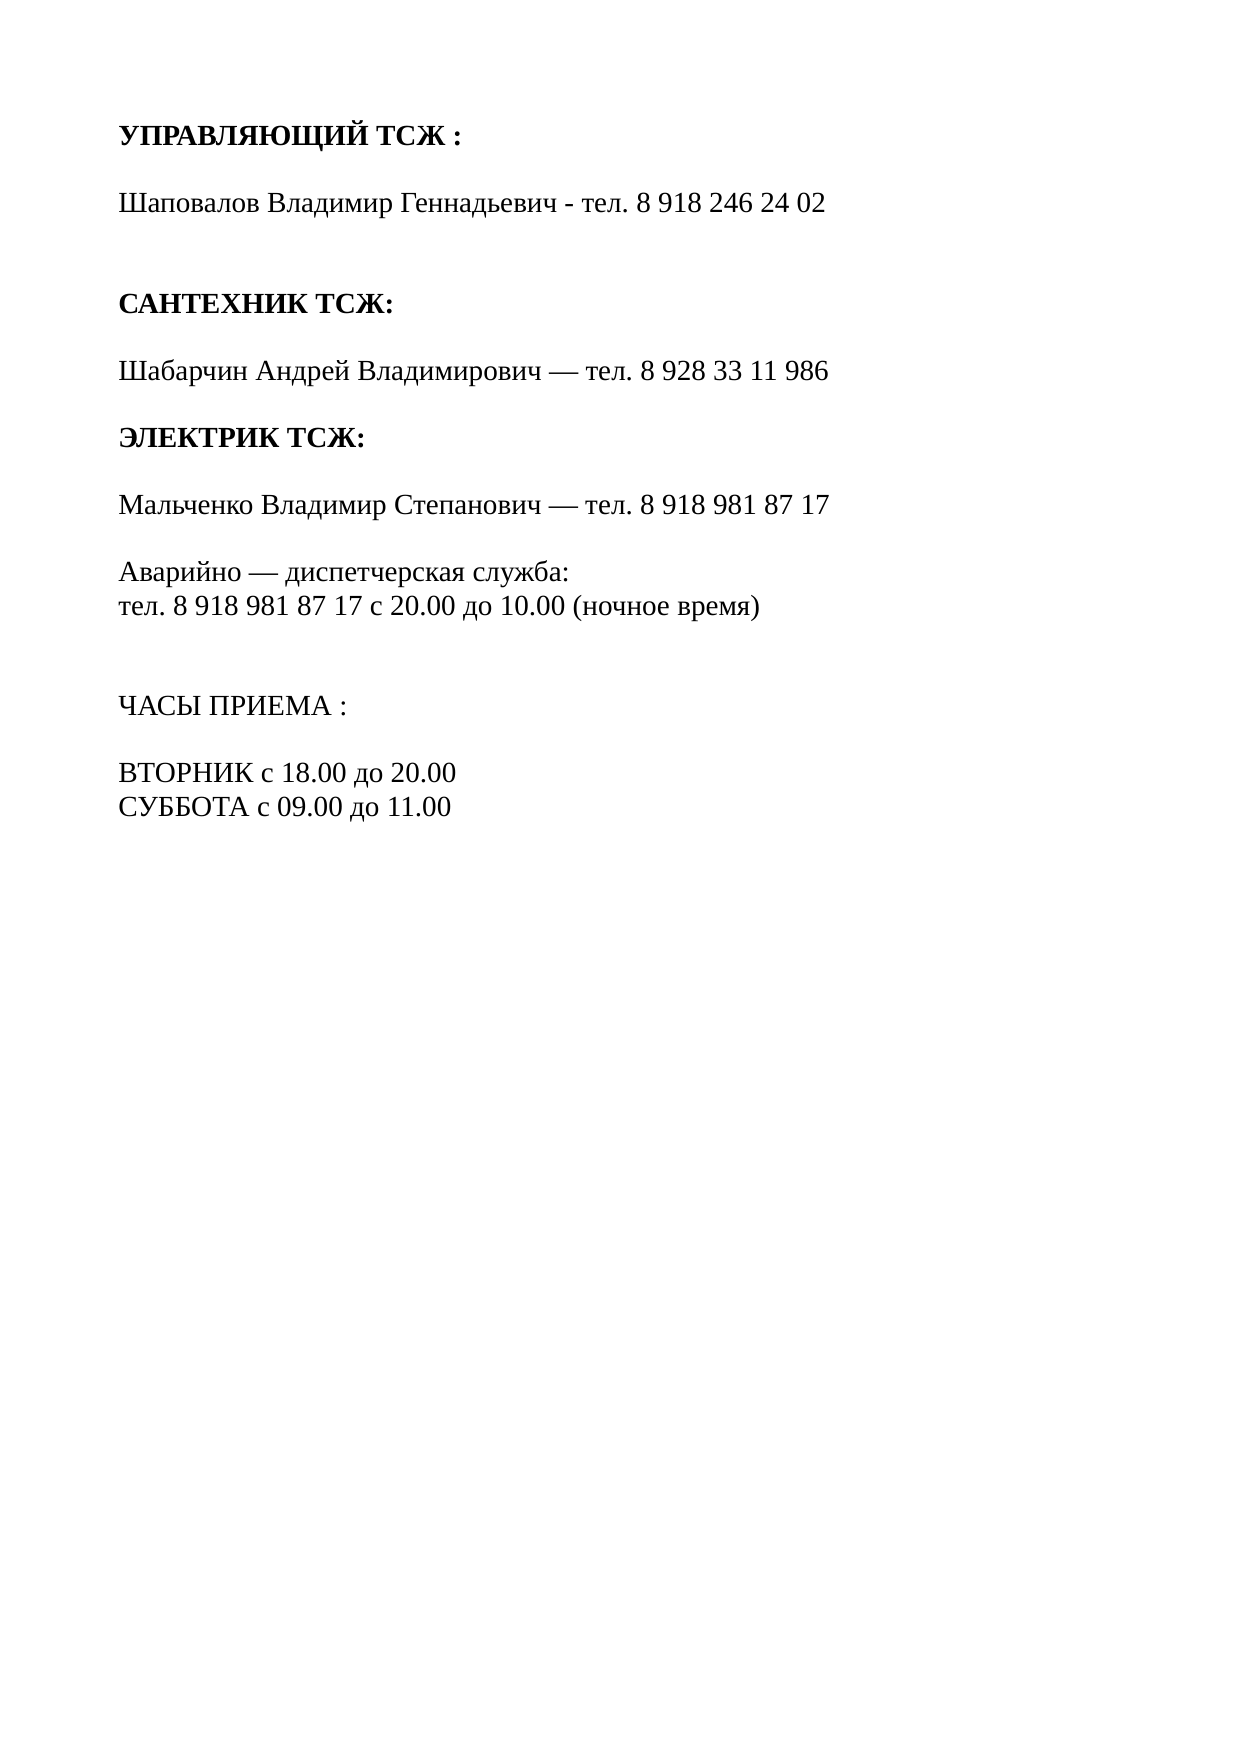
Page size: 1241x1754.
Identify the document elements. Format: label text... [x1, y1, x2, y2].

text УПРАВЛЯЮЩИЙ ТСЖ : [118, 118, 1122, 152]
text Шаповалов Владимир Геннадьевич - тел. 8 918 246 24 02 [118, 185, 1122, 219]
text ЭЛЕКТРИК ТСЖ: [118, 420, 1122, 453]
text САНТЕХНИК ТСЖ: [118, 286, 1122, 319]
text Шабарчин Андрей Владимирович — тел. 8 928 33 11 986 [118, 353, 1122, 386]
text Аварийно — диспетчерская служба: [118, 554, 1122, 588]
text тел. 8 918 981 87 17 с 20.00 до 10.00 (ночное время) [118, 588, 1122, 621]
text ЧАСЫ ПРИЕМА : [118, 688, 1122, 722]
text СУББОТА с 09.00 до 11.00 [118, 789, 1122, 822]
text ВТОРНИК с 18.00 до 20.00 [118, 755, 1122, 789]
text Мальченко Владимир Степанович — тел. 8 918 981 87 17 [118, 487, 1122, 521]
